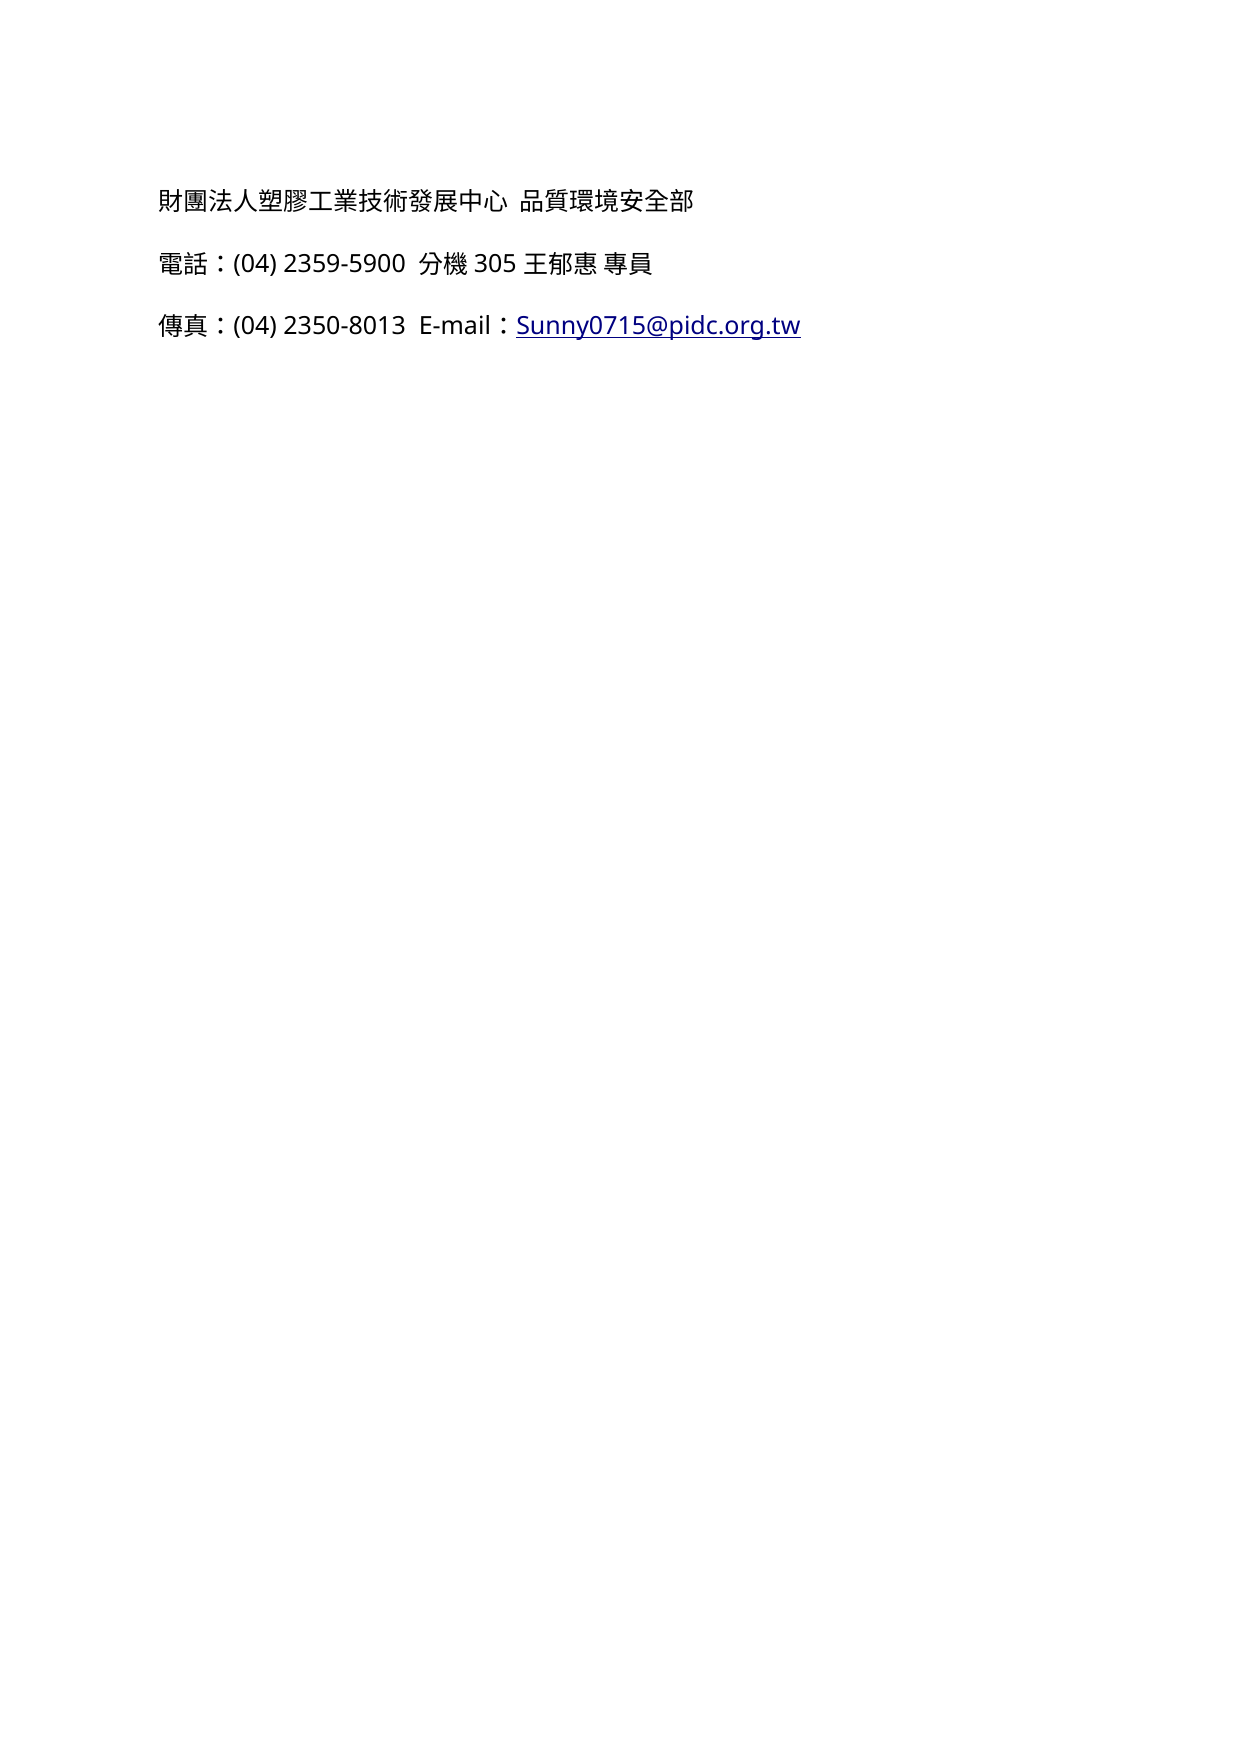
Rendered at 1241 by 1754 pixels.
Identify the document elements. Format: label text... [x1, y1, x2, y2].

text 財團法人塑膠工業技術發展中心 品質環境安全部 [158, 158, 1053, 221]
text 電話：(04) 2359-5900 分機305 王郁惠 專員 [158, 221, 1053, 283]
text 傳真：(04) 2350-8013 E-mail：Sunny0715@pidc.org.tw [158, 283, 1053, 346]
